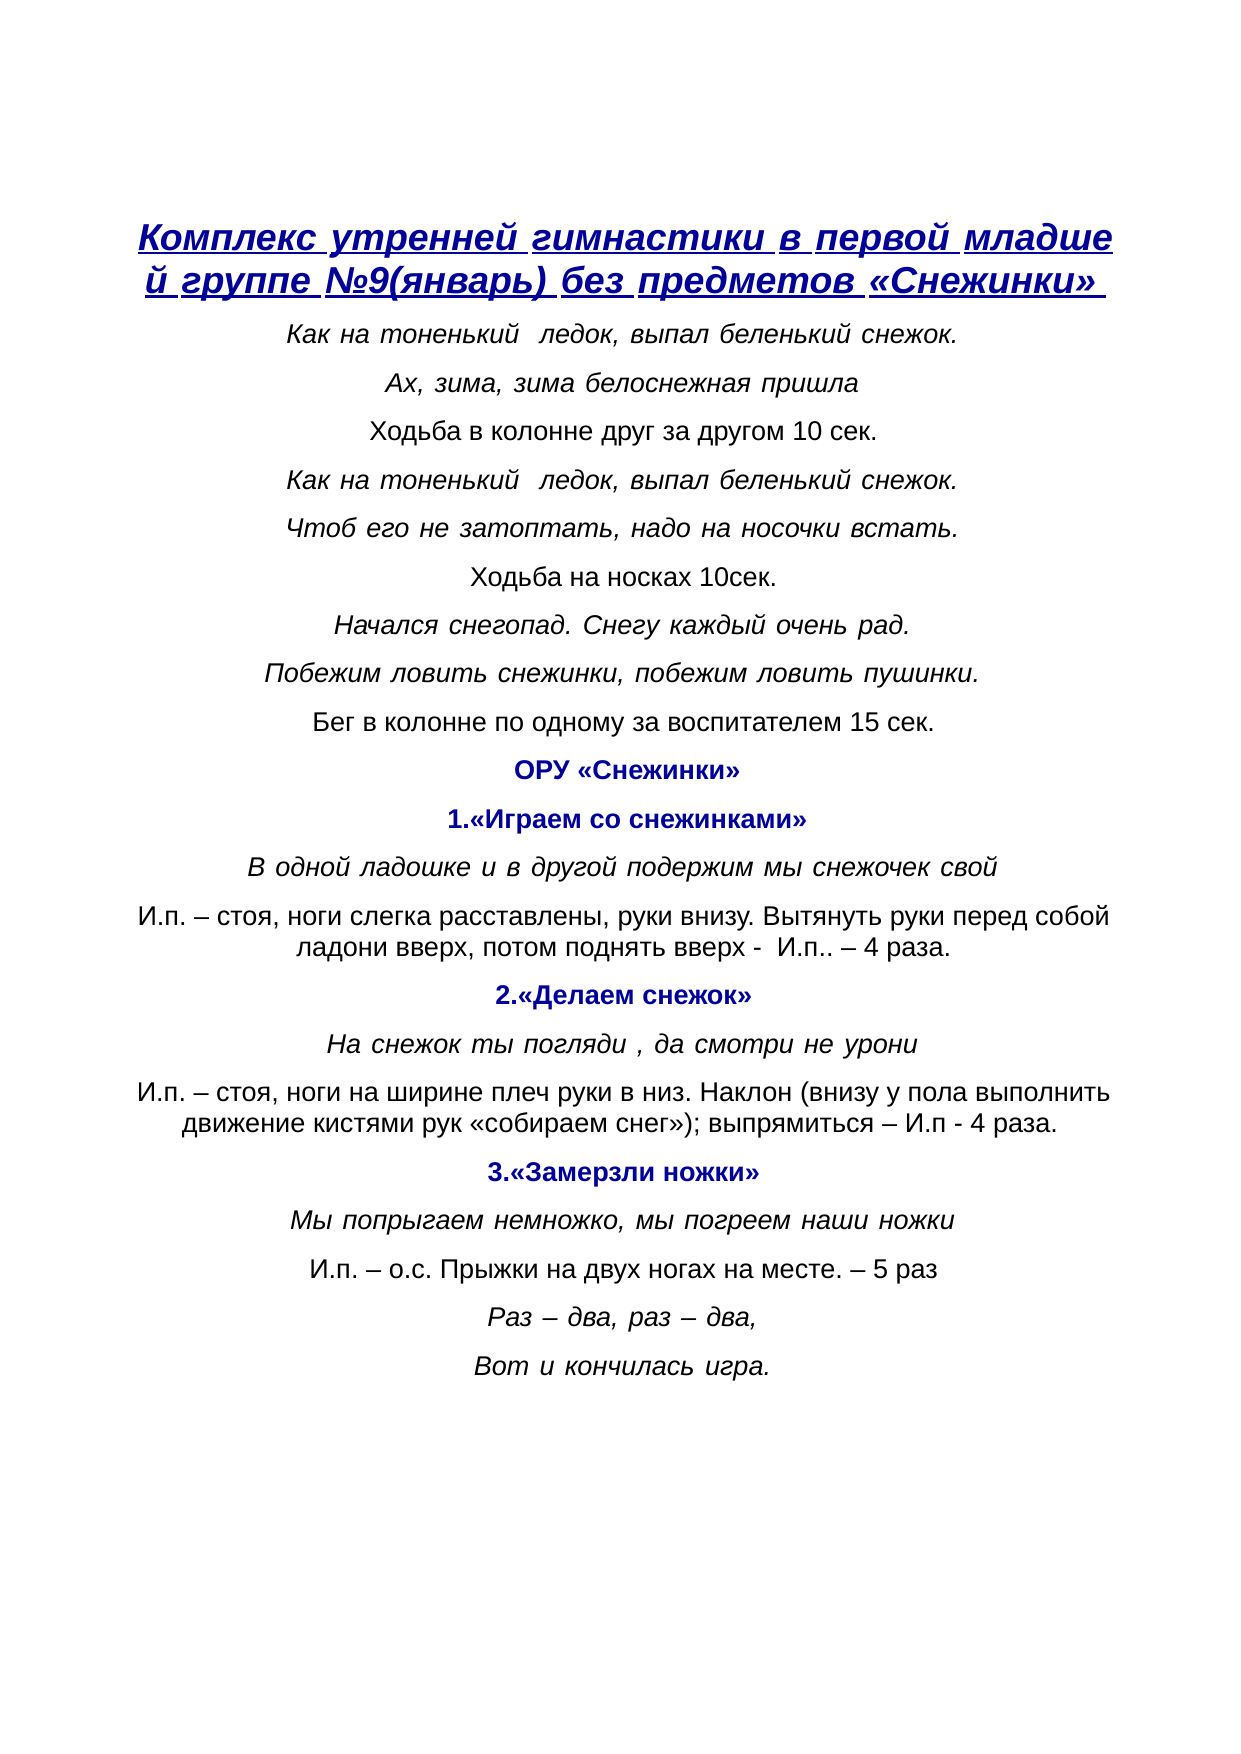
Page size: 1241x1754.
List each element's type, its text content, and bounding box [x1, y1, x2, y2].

text Раз – два, раз – два, [134, 1301, 1121, 1332]
text Ходьба на носках 10сек. [134, 561, 1121, 592]
text В одной ладошке и в другой подержим мы снежочек свой [134, 851, 1121, 882]
text 2.«Делаем снежок» [134, 979, 1121, 1011]
text И.п. – о.с. Прыжки на двух ногах на месте. – 5 раз [134, 1253, 1121, 1284]
text 3.«Замерзли ножки» [134, 1156, 1121, 1187]
text И.п. – стоя, ноги слегка расставлены, руки внизу. Вытянуть руки перед собой ладони вверх, потом поднять вверх - И.п.. – 4 раза. [134, 900, 1121, 962]
text На снежок ты погляди , да смотри не урони [134, 1028, 1121, 1059]
text Как на тоненький ледок, выпал беленький снежок. [134, 464, 1121, 495]
text Комплекс утренней гимнастики в первой младшей группе №9(январь) без предметов «Снежинки» [134, 215, 1121, 301]
text Ах, зима, зима белоснежная пришла [134, 367, 1121, 398]
text Побежим ловить снежинки, побежим ловить пушинки. [134, 657, 1121, 689]
text Ходьба в колонне друг за другом 10 сек. [134, 415, 1121, 447]
text Вот и кончилась игра. [134, 1350, 1121, 1381]
text 1.«Играем со снежинками» [134, 803, 1121, 834]
text И.п. – стоя, ноги на ширине плеч руки в низ. Наклон (внизу у пола выполнить движение кистями рук «собираем снег»); выпрямиться – И.п - 4 раза. [134, 1076, 1121, 1139]
text Как на тоненький ледок, выпал беленький снежок. [134, 318, 1121, 350]
text Чтоб его не затоптать, надо на носочки встать. [134, 512, 1121, 543]
text Начался снегопад. Снегу каждый очень рад. [134, 609, 1121, 640]
text Мы попрыгаем немножко, мы погреем наши ножки [134, 1204, 1121, 1236]
text ОРУ «Снежинки» [134, 754, 1121, 786]
text Бег в колонне по одному за воспитателем 15 сек. [134, 706, 1121, 737]
